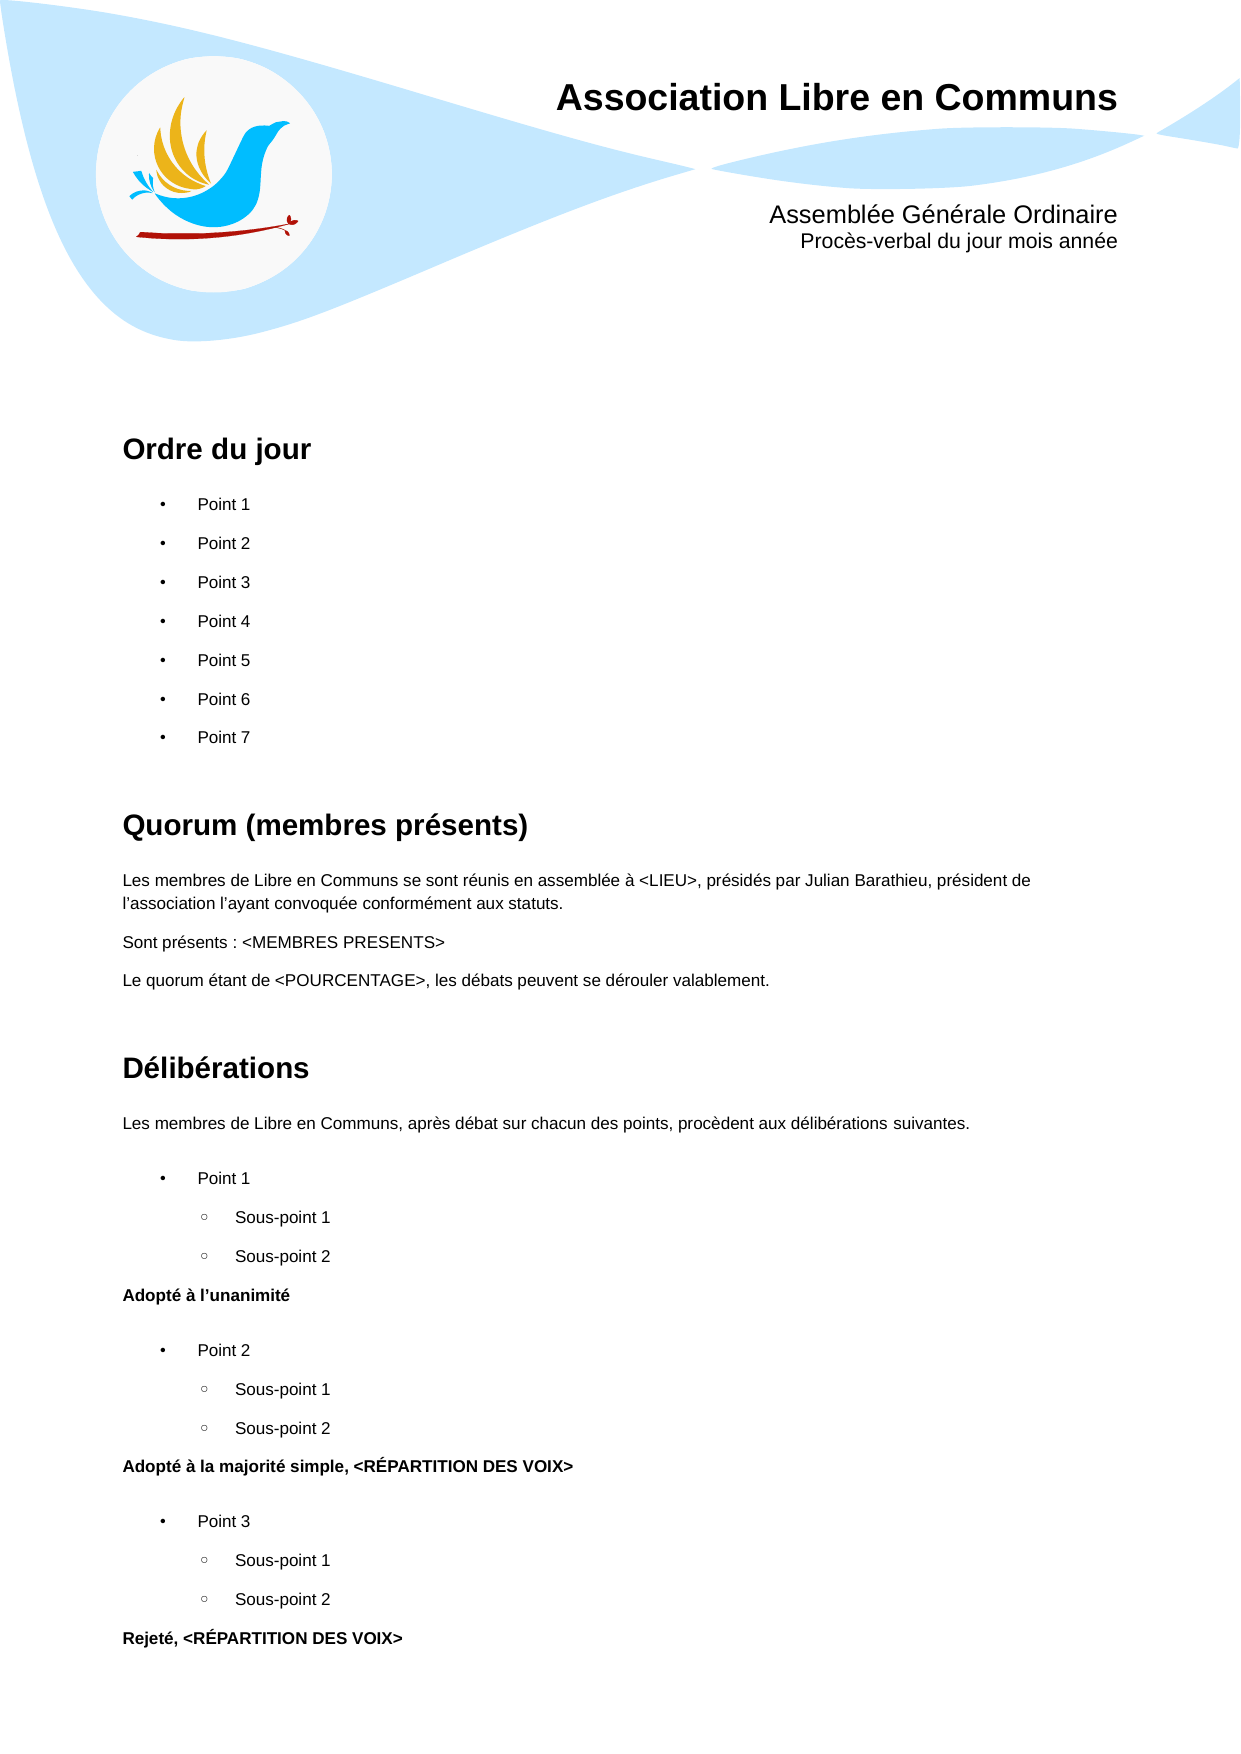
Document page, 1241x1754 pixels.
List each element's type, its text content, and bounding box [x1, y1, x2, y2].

subtitle Point 3 [160, 572, 1118, 592]
subtitle Point 3 [160, 1512, 1118, 1532]
subtitle Point 1 [160, 1169, 1118, 1188]
subtitle Point 4 [160, 611, 1118, 631]
subtitle Sous-point 2 [197, 1418, 1118, 1438]
subtitle Point 2 [160, 1340, 1118, 1360]
subtitle Point 6 [160, 689, 1118, 709]
subtitle Les membres de Libre en Communs, après débat sur chacun des points, procèdent aux délibérations suivantes. [122, 1114, 1118, 1133]
subtitle Le quorum étant de <POURCENTAGE>, les débats peuvent se dérouler valablement. [122, 971, 1118, 990]
subtitle Adopté à l’unanimité [122, 1285, 1118, 1305]
subtitle Sous-point 1 [197, 1551, 1118, 1570]
subtitle Les membres de Libre en Communs se sont réunis en assemblée à <LIEU>, présidés par Julian Barathieu, président de l’association l’ayant convoquée conformément aux statuts. [122, 871, 1118, 913]
subtitle Sont présents : <MEMBRES PRESENTS> [122, 932, 1118, 952]
subtitle Sous-point 1 [197, 1208, 1118, 1227]
subtitle Rejeté, <RÉPARTITION DES VOIX> [122, 1628, 1118, 1648]
subtitle Point 5 [160, 650, 1118, 670]
subtitle Sous-point 2 [197, 1246, 1118, 1266]
subtitle Point 2 [160, 533, 1118, 553]
subtitle Adopté à la majorité simple, <RÉPARTITION DES VOIX> [122, 1457, 1118, 1476]
subtitle Point 1 [160, 495, 1118, 514]
subtitle Sous-point 1 [197, 1379, 1118, 1399]
subtitle Quorum (membres présents) [122, 808, 1118, 842]
subtitle Délibérations [122, 1051, 1118, 1085]
subtitle Ordre du jour [122, 432, 1118, 466]
subtitle Sous-point 2 [197, 1589, 1118, 1609]
subtitle Point 7 [160, 728, 1118, 747]
